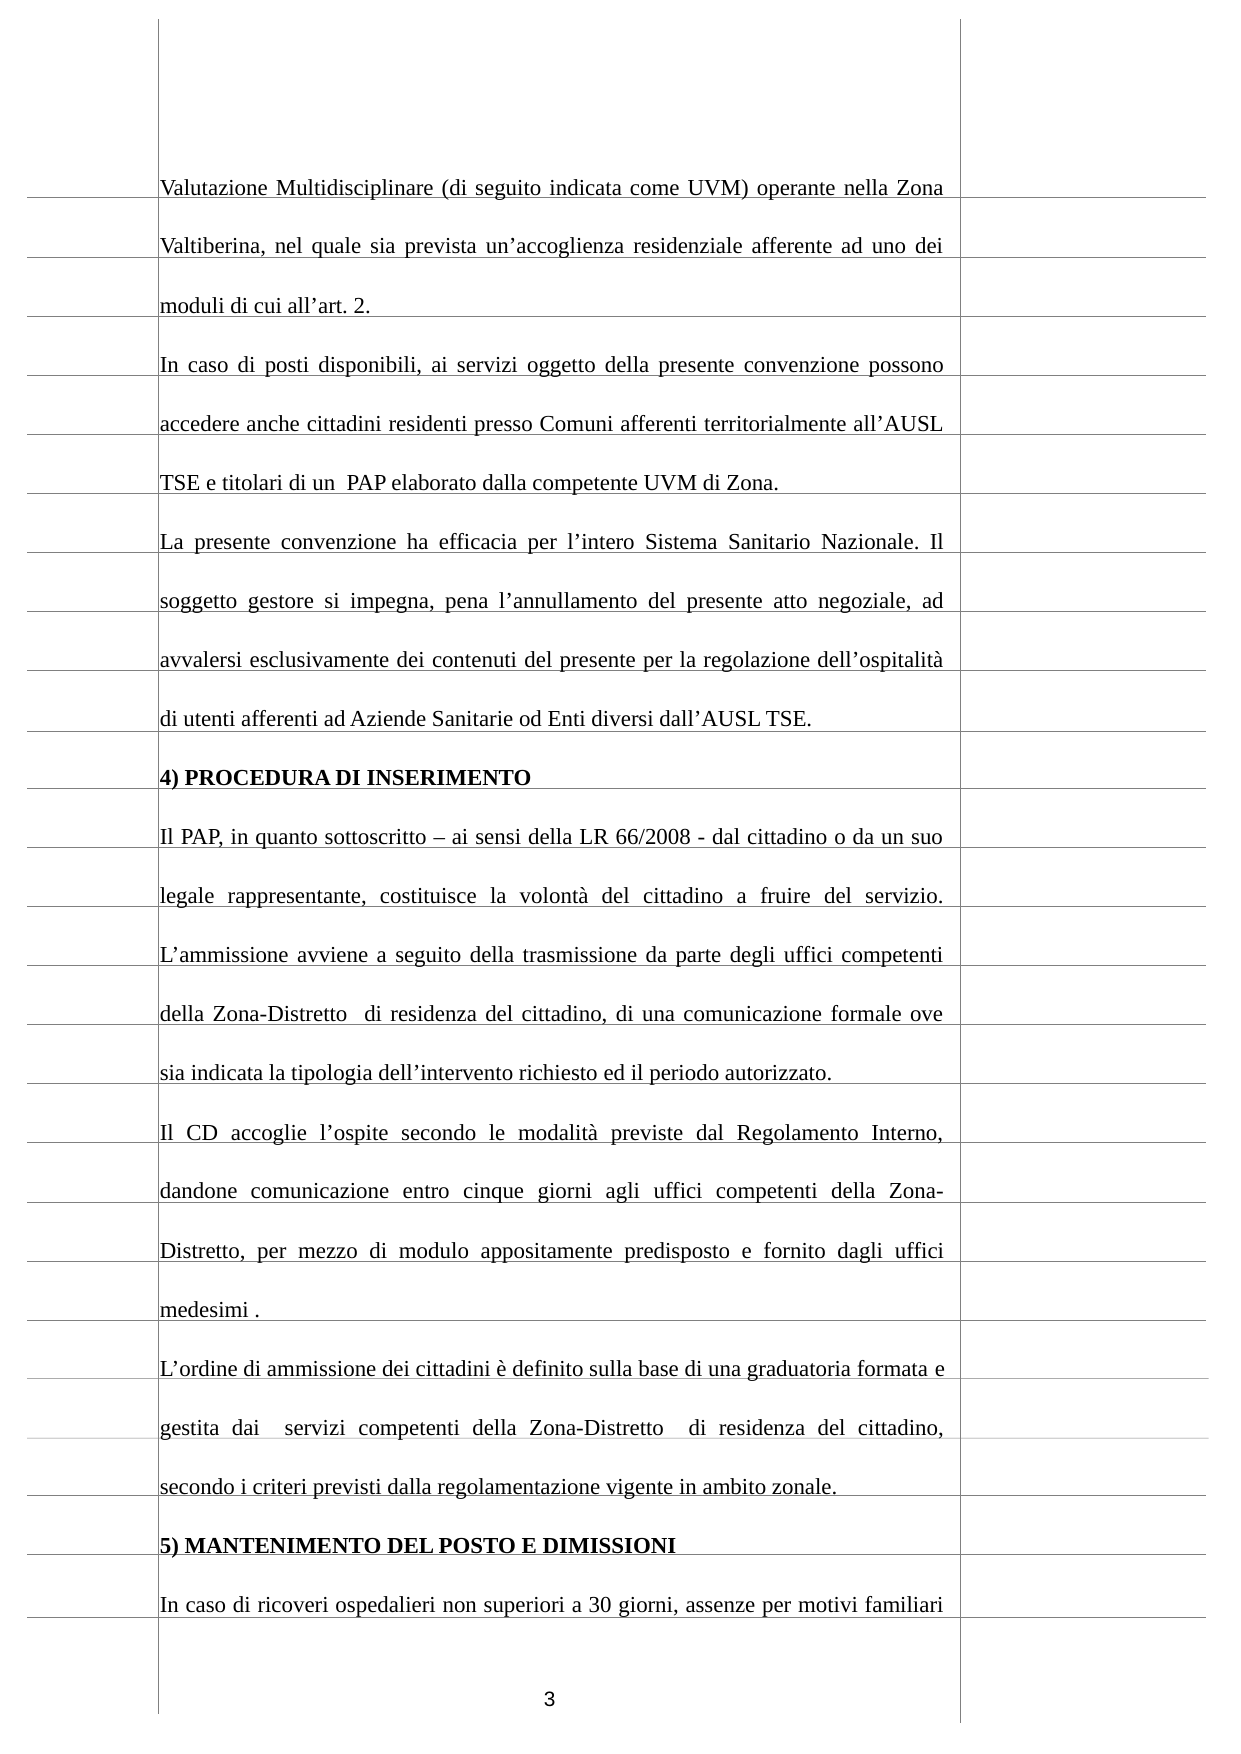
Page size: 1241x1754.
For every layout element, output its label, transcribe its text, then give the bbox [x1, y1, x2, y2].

text dandone comunicazione entro cinque giorni agli uffici competenti della Zona- [159, 1143, 945, 1202]
text legale rappresentante, costituisce la volontà del cittadino a fruire del servizio. [159, 848, 945, 906]
text sia indicata la tipologia dell’intervento richiesto ed il periodo autorizzato. [159, 1025, 945, 1083]
text In caso di posti disponibili, ai servizi oggetto della presente convenzione possono [159, 325, 945, 375]
text L’ammissione avviene a seguito della trasmissione da parte degli uffici competenti [159, 907, 945, 965]
text L’ordine di ammissione dei cittadini è definito sulla base di una graduatoria formata e [159, 1329, 945, 1378]
text [159, 1555, 945, 1565]
text TSE e titolari di un PAP elaborato dalla competente UVM di Zona. [159, 435, 945, 493]
text di utenti afferenti ad Aziende Sanitarie od Enti diversi dall’AUSL TSE. [159, 671, 945, 731]
text medesimi . [159, 1262, 945, 1320]
text [159, 1321, 945, 1329]
text della Zona-Distretto di residenza del cittadino, di una comunicazione formale ove [159, 966, 945, 1024]
text [159, 1496, 945, 1506]
text Il CD accoglie l’ospite secondo le modalità previste dal Regolamento Interno, [159, 1093, 945, 1142]
text In caso di ricoveri ospedalieri non superiori a 30 giorni, assenze per motivi familiari [159, 1565, 945, 1617]
text moduli di cui all’art. 2. [159, 258, 945, 316]
text 4) PROCEDURA DI INSERIMENTO [159, 738, 945, 788]
text Valutazione Multidisciplinare (di seguito indicata come UVM) operante nella Zona [159, 148, 945, 197]
text secondo i criteri previsti dalla regolamentazione vigente in ambito zonale. [159, 1439, 945, 1495]
text La presente convenzione ha efficacia per l’intero Sistema Sanitario Nazionale. Il [159, 502, 945, 552]
text [159, 789, 945, 797]
text 5) MANTENIMENTO DEL POSTO E DIMISSIONI [159, 1506, 945, 1554]
text Il PAP, in quanto sottoscritto – ai sensi della LR 66/2008 - dal cittadino o da un suo [159, 797, 945, 847]
text Valtiberina, nel quale sia prevista un’accoglienza residenziale afferente ad uno dei [159, 198, 945, 257]
text soggetto gestore si impegna, pena l’annullamento del presente atto negoziale, ad [159, 553, 945, 611]
text gestita dai servizi competenti della Zona-Distretto di residenza del cittadino, [159, 1379, 945, 1437]
text Distretto, per mezzo di modulo appositamente predisposto e fornito dagli uffici [159, 1203, 945, 1261]
text accedere anche cittadini residenti presso Comuni afferenti territorialmente all’AUSL [159, 376, 945, 434]
text [159, 494, 945, 502]
text avvalersi esclusivamente dei contenuti del presente per la regolazione dell’ospitalità [159, 612, 945, 670]
